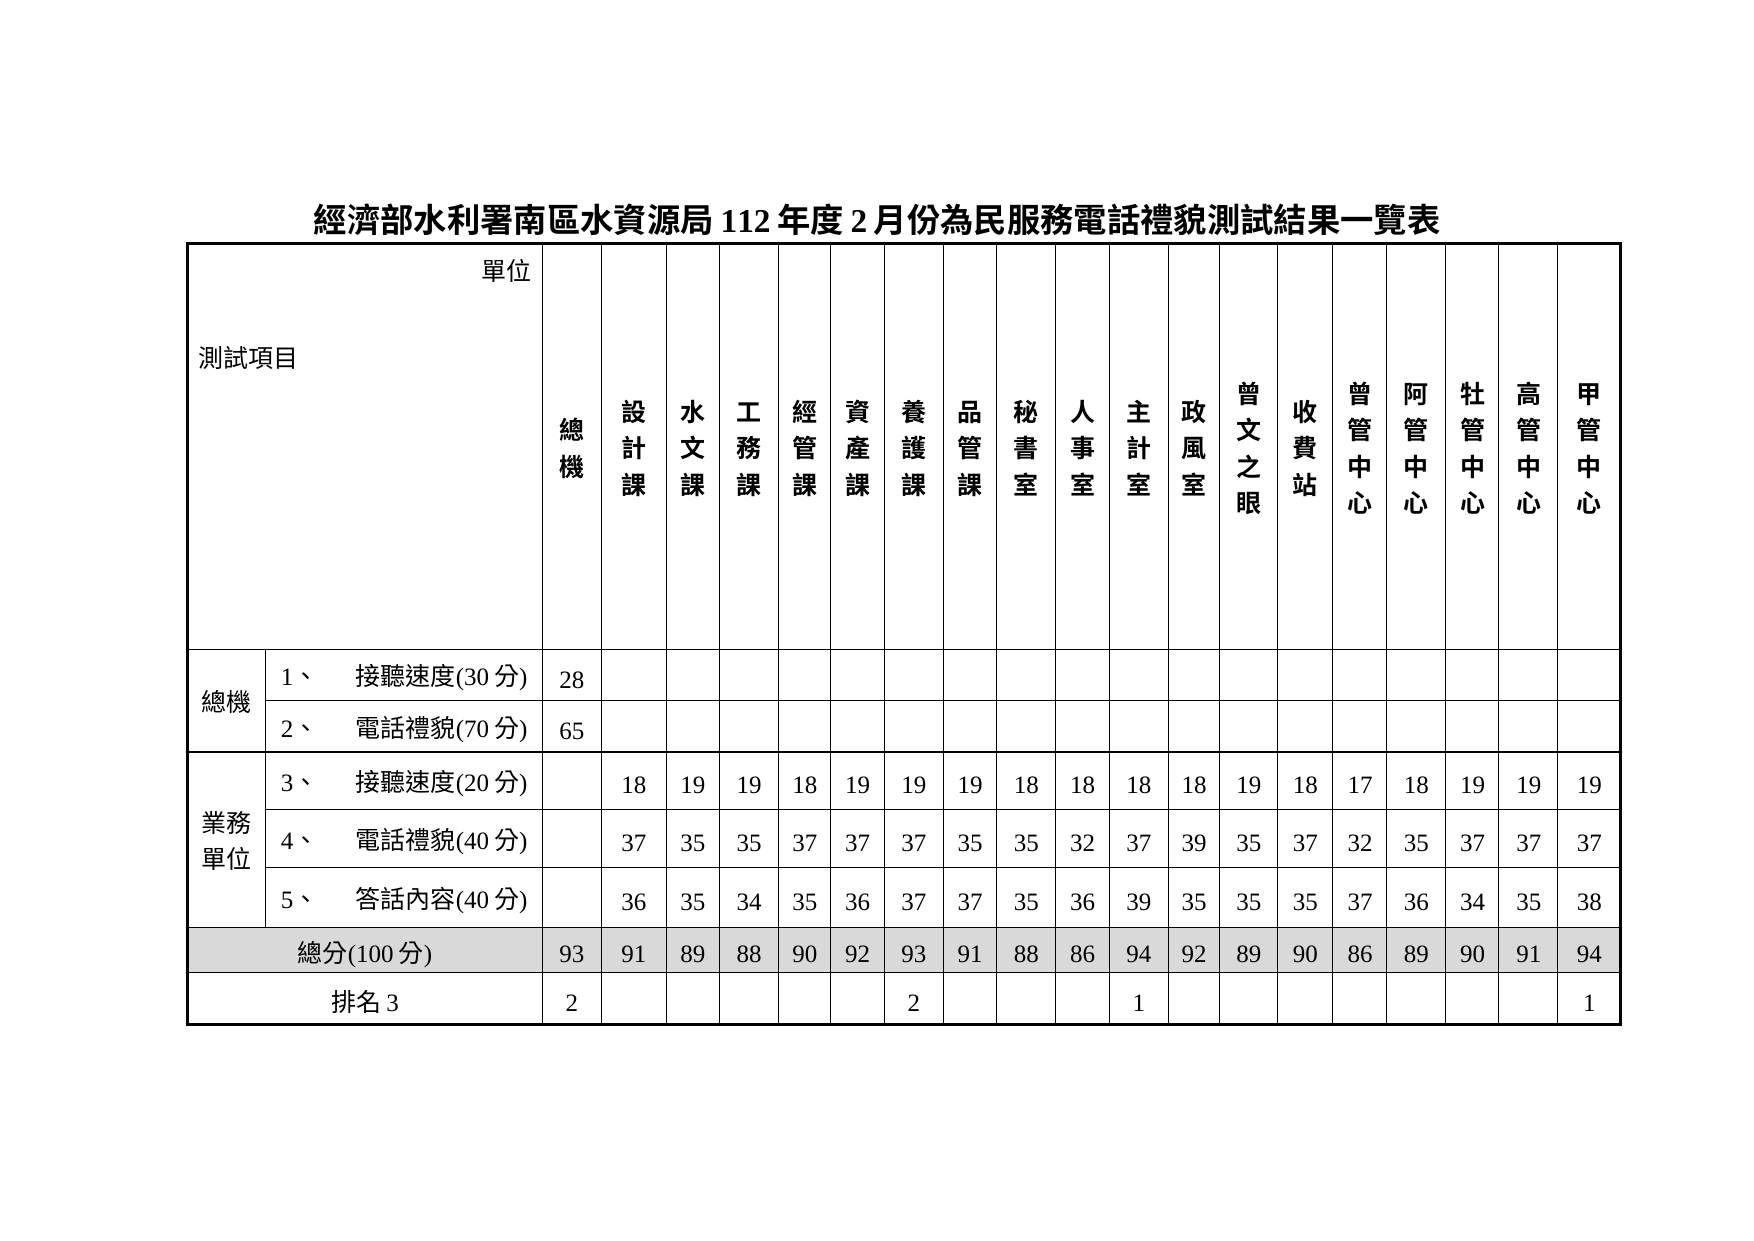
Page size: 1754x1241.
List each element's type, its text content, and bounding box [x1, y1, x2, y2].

table_cell 37 [779, 810, 830, 867]
table_cell [602, 701, 666, 751]
table_cell 37 [885, 810, 943, 867]
table_cell 2 [885, 973, 943, 1023]
table_cell 91 [1499, 928, 1557, 972]
table_cell 38 [1558, 868, 1619, 927]
table_cell 總分(100分) [189, 928, 542, 972]
table_cell 18 [1056, 753, 1109, 809]
table_cell 90 [1278, 928, 1332, 972]
table_cell 93 [543, 928, 601, 972]
table_header 單位 測試項目 [189, 245, 542, 649]
table_cell 90 [779, 928, 830, 972]
table_cell 17 [1333, 753, 1386, 809]
table_cell [1387, 973, 1445, 1023]
table_cell 35 [1387, 810, 1445, 867]
table_cell 35 [1220, 810, 1277, 867]
table_cell [1110, 701, 1168, 751]
table_cell 35 [997, 868, 1055, 927]
table_cell 37 [1558, 810, 1619, 867]
table_cell [997, 650, 1055, 700]
table_cell 92 [1169, 928, 1219, 972]
table_cell 18 [779, 753, 830, 809]
table_cell [997, 973, 1055, 1023]
table_cell 37 [885, 868, 943, 927]
table_cell 36 [1056, 868, 1109, 927]
table_cell 94 [1558, 928, 1619, 972]
table_cell [944, 973, 996, 1023]
table_cell 89 [1220, 928, 1277, 972]
table_cell 36 [1387, 868, 1445, 927]
table_cell [885, 701, 943, 751]
table_cell [944, 650, 996, 700]
table_cell 88 [997, 928, 1055, 972]
table_cell 37 [831, 810, 884, 867]
text 經濟部水利署南區水資源局112年度2月份為民服務電話禮貌測試結果一覽表 [187, 194, 1566, 242]
table_cell 92 [831, 928, 884, 972]
table_cell 28 [543, 650, 601, 700]
table_cell 39 [1169, 810, 1219, 867]
table_cell 32 [1056, 810, 1109, 867]
table_cell 88 [720, 928, 778, 972]
table_cell 接聽速度(30分) [266, 650, 542, 700]
table_cell [1499, 650, 1557, 700]
table_header 甲 管 中 心 [1558, 245, 1619, 649]
table_cell 18 [1278, 753, 1332, 809]
table_header 工 務 課 [720, 245, 778, 649]
table_cell [831, 701, 884, 751]
table_cell 19 [667, 753, 719, 809]
table_cell 18 [1169, 753, 1219, 809]
table_header 曾 管 中 心 [1333, 245, 1386, 649]
table_cell [543, 868, 601, 927]
table_cell [779, 973, 830, 1023]
table_cell 37 [944, 868, 996, 927]
table_header 收 費 站 [1278, 245, 1332, 649]
table_cell [1278, 650, 1332, 700]
table_cell 34 [720, 868, 778, 927]
table_cell [1558, 701, 1619, 751]
table_cell 19 [944, 753, 996, 809]
table_cell 86 [1056, 928, 1109, 972]
table_header 阿 管 中 心 [1387, 245, 1445, 649]
table_cell 19 [1446, 753, 1498, 809]
table_cell 19 [1558, 753, 1619, 809]
table_cell [1333, 973, 1386, 1023]
table_cell [720, 973, 778, 1023]
table_cell 19 [720, 753, 778, 809]
table_cell [1278, 701, 1332, 751]
table_cell [1056, 701, 1109, 751]
table_cell 32 [1333, 810, 1386, 867]
table_cell 35 [720, 810, 778, 867]
table_header 經 管 課 [779, 245, 830, 649]
table_header 總 機 [543, 245, 601, 649]
table_header 人 事 室 [1056, 245, 1109, 649]
table_cell 排名3 [189, 973, 542, 1023]
table_cell 91 [602, 928, 666, 972]
table_cell 37 [1110, 810, 1168, 867]
table_cell 89 [667, 928, 719, 972]
table_cell 37 [1333, 868, 1386, 927]
table_cell [1333, 650, 1386, 700]
table_cell [1278, 973, 1332, 1023]
table_cell [1169, 650, 1219, 700]
table_cell 36 [602, 868, 666, 927]
table_cell [1056, 650, 1109, 700]
table_cell 35 [779, 868, 830, 927]
table_cell [997, 701, 1055, 751]
table_header 資 產 課 [831, 245, 884, 649]
table_header 牡 管 中 心 [1446, 245, 1498, 649]
table_cell [602, 973, 666, 1023]
table_cell 18 [602, 753, 666, 809]
table_cell [1220, 650, 1277, 700]
table_cell 86 [1333, 928, 1386, 972]
table_cell [1558, 650, 1619, 700]
table_cell 19 [831, 753, 884, 809]
table_cell 18 [997, 753, 1055, 809]
table_header 養 護 課 [885, 245, 943, 649]
table_header 高 管 中 心 [1499, 245, 1557, 649]
table_cell 93 [885, 928, 943, 972]
table_cell [543, 753, 601, 809]
table_header 主 計 室 [1110, 245, 1168, 649]
table_cell 接聽速度(20分) [266, 753, 542, 809]
table_cell [720, 701, 778, 751]
table_cell 35 [997, 810, 1055, 867]
table_cell [667, 650, 719, 700]
table_cell 34 [1446, 868, 1498, 927]
table_cell [779, 701, 830, 751]
table_cell 35 [1278, 868, 1332, 927]
table_cell 18 [1387, 753, 1445, 809]
table_cell 電話禮貌(70分) [266, 701, 542, 751]
table_cell 37 [1446, 810, 1498, 867]
table_cell [1333, 701, 1386, 751]
table_cell 35 [667, 868, 719, 927]
table_cell 37 [602, 810, 666, 867]
table_header 設 計 課 [602, 245, 666, 649]
table_cell 電話禮貌(40分) [266, 810, 542, 867]
table_cell 89 [1387, 928, 1445, 972]
table_cell [944, 701, 996, 751]
table_header 政 風 室 [1169, 245, 1219, 649]
table_cell [779, 650, 830, 700]
table_cell 答話內容(40分) [266, 868, 542, 927]
table_cell 35 [1169, 868, 1219, 927]
table_cell [1446, 973, 1498, 1023]
table_cell 18 [1110, 753, 1168, 809]
table_cell 35 [1220, 868, 1277, 927]
table_cell 19 [1499, 753, 1557, 809]
table_cell [1499, 973, 1557, 1023]
table_cell [1387, 650, 1445, 700]
table_cell 39 [1110, 868, 1168, 927]
table_cell 19 [1220, 753, 1277, 809]
table_cell 2 [543, 973, 601, 1023]
table_header 秘 書 室 [997, 245, 1055, 649]
table_cell 總機 [189, 650, 265, 751]
table_cell 1 [1110, 973, 1168, 1023]
table_cell 35 [1499, 868, 1557, 927]
table_cell 37 [1278, 810, 1332, 867]
table_cell 94 [1110, 928, 1168, 972]
table_cell 35 [667, 810, 719, 867]
table_cell [1220, 701, 1277, 751]
table_cell [720, 650, 778, 700]
table_cell [831, 650, 884, 700]
table_cell 65 [543, 701, 601, 751]
table_cell 19 [885, 753, 943, 809]
table_cell 業務單位 [189, 753, 265, 927]
table_header 品 管 課 [944, 245, 996, 649]
table_cell [543, 810, 601, 867]
table_cell [1169, 701, 1219, 751]
table_cell 91 [944, 928, 996, 972]
table_cell [1446, 650, 1498, 700]
table_cell [1169, 973, 1219, 1023]
table_cell [667, 701, 719, 751]
table_cell 1 [1558, 973, 1619, 1023]
table_cell [667, 973, 719, 1023]
table_cell [831, 973, 884, 1023]
table_cell 90 [1446, 928, 1498, 972]
table_cell [602, 650, 666, 700]
table_cell [885, 650, 943, 700]
table_header 曾 文 之 眼 [1220, 245, 1277, 649]
table_cell [1446, 701, 1498, 751]
table_header 水 文 課 [667, 245, 719, 649]
table_cell 36 [831, 868, 884, 927]
table_cell 35 [944, 810, 996, 867]
table_cell 37 [1499, 810, 1557, 867]
table_cell [1499, 701, 1557, 751]
table_cell [1220, 973, 1277, 1023]
table_cell [1110, 650, 1168, 700]
table_cell [1387, 701, 1445, 751]
table_cell [1056, 973, 1109, 1023]
